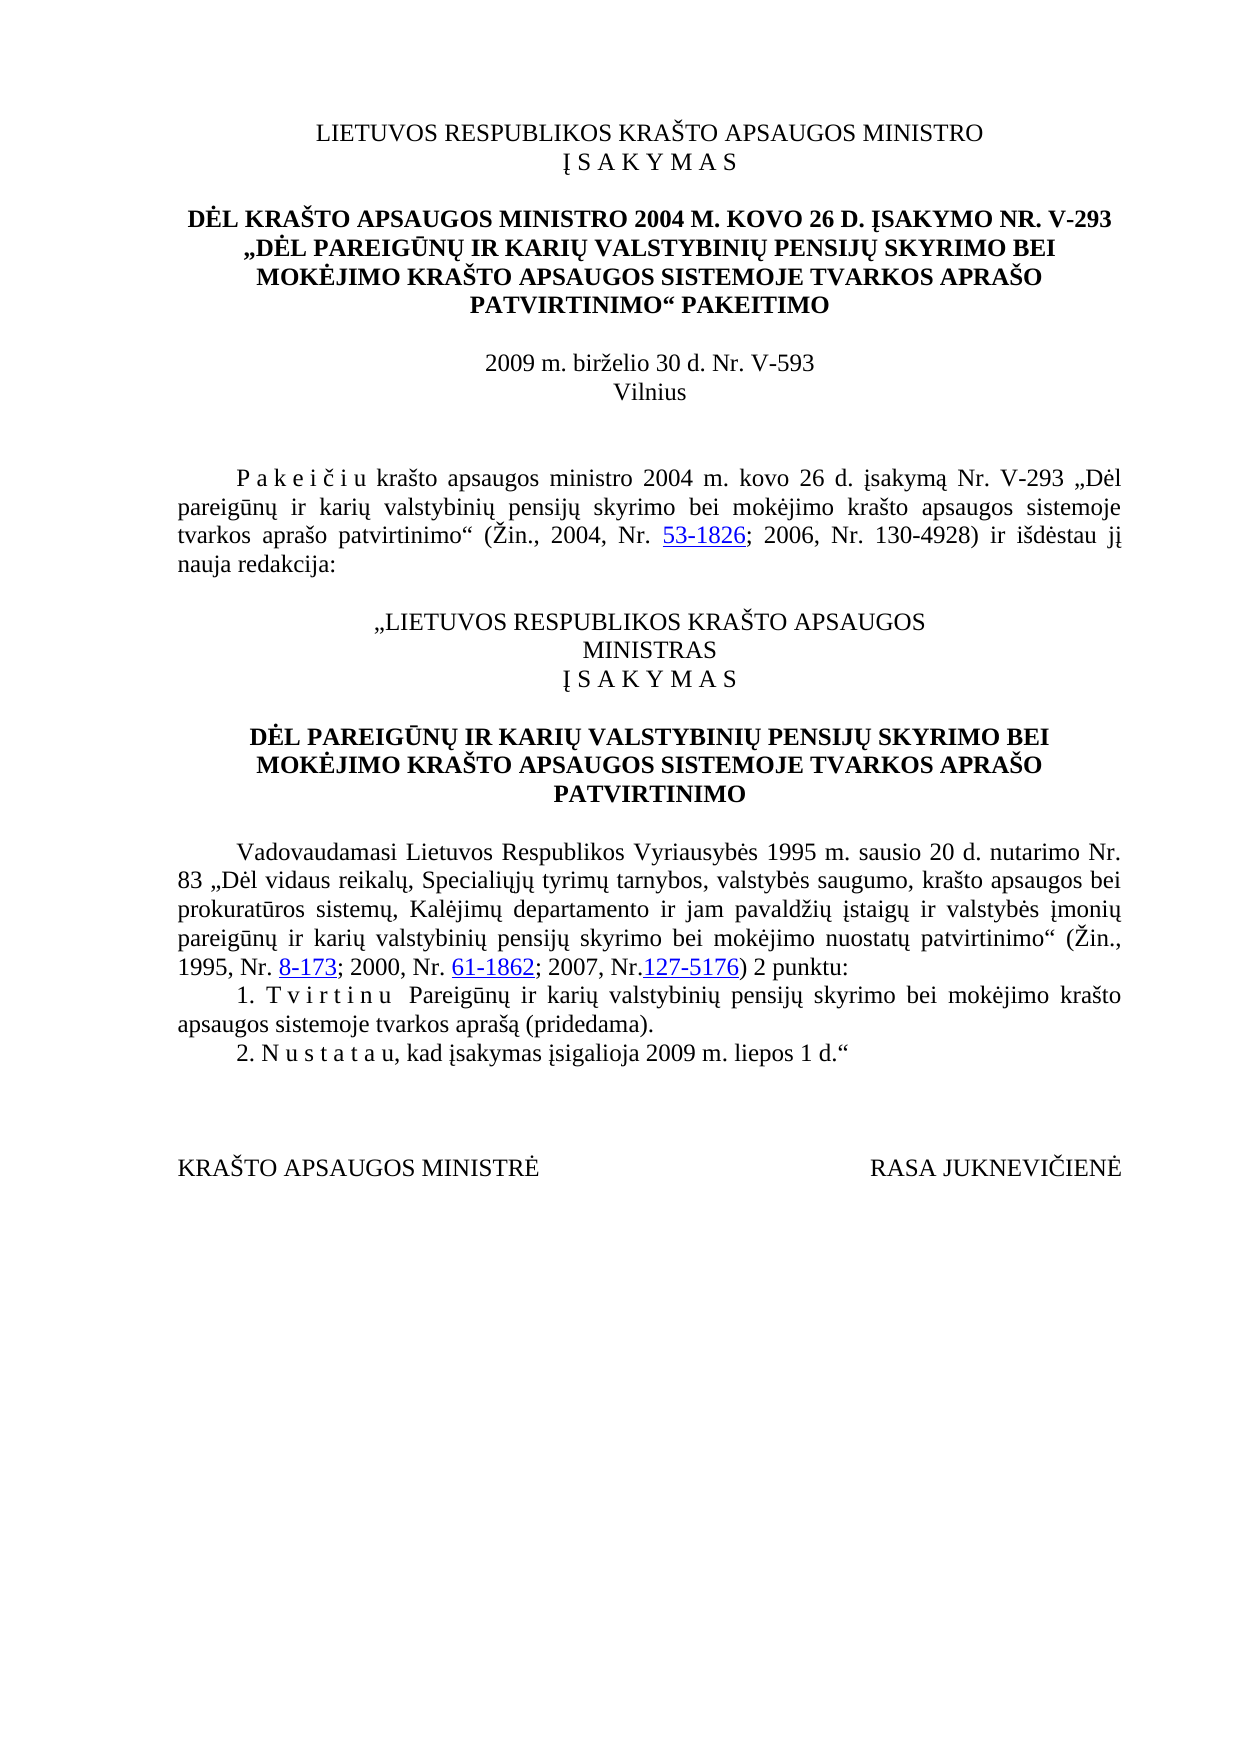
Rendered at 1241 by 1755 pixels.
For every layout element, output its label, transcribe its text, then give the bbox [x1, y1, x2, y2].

text „LIETUVOS RESPUBLIKOS KRAŠTO APSAUGOS [177, 607, 1122, 636]
text ĮSAKYMAS [177, 147, 1122, 176]
text Vadovaudamasi Lietuvos Respublikos Vyriausybės 1995 m. sausio 20 d. nutarimo Nr. 83 „Dėl vidaus reikalų, Specialiųjų tyrimų tarnybos, valstybės saugumo, krašto apsaugos bei prokuratūros sistemų, Kalėjimų departamento ir jam pavaldžių įstaigų ir valstybės įmonių pareigūnų ir karių valstybinių pensijų skyrimo bei mokėjimo nuostatų patvirtinimo“ (Žin., 1995, Nr. 8-173; 2000, Nr. 61-1862; 2007, Nr.127-5176) 2 punktu: [177, 837, 1122, 981]
text lietuvos respublikos krašto apsaugos ministrO [177, 118, 1122, 147]
text 1. Tvirtinu Pareigūnų ir karių valstybinių pensijų skyrimo bei mokėjimo krašto apsaugos sistemoje tvarkos aprašą (pridedama). [177, 981, 1122, 1038]
text 2. Nustatau, kad įsakymas įsigalioja 2009 m. liepos 1 d.“ [177, 1038, 1122, 1067]
text Vilnius [177, 377, 1122, 406]
text MINISTRAS [177, 636, 1122, 664]
text 2009 m. birželio 30 d. Nr. V-593 [177, 348, 1122, 377]
text Krašto apsaugos ministrė Rasa Juknevičienė [177, 1153, 1122, 1182]
text Pakeičiu krašto apsaugos ministro 2004 m. kovo 26 d. įsakymą Nr. V-293 „Dėl pareigūnų ir karių valstybinių pensijų skyrimo bei mokėjimo krašto apsaugos sistemoje tvarkos aprašo patvirtinimo“ (Žin., 2004, Nr. 53-1826; 2006, Nr. 130-4928) ir išdėstau jį nauja redakcija: [177, 463, 1122, 578]
text ĮSAKYMAS [177, 664, 1122, 693]
text DĖL KRAŠTO APSAUGOS MINISTRO 2004 M. KOVO 26 D. ĮSAKYMO Nr. v-293 „dĖL PAREIGŪNŲ IR KARIŲ VALSTYBINIŲ PENSIJŲ SKYRIMO BEI MOKĖJIMO KRAŠTO APSAUGOS SISTEMOJE TVARKOS APRAŠO PATVIRTINIMO“ PAKEITIMO [177, 204, 1122, 319]
text DĖL PAREIGŪNŲ IR KARIŲ VALSTYBINIŲ PENSIJŲ SKYRIMO BEI MOKĖJIMO KRAŠTO APSAUGOS SISTEMOJE TVARKOS APRAŠO PATVIRTINIMO [177, 722, 1122, 808]
